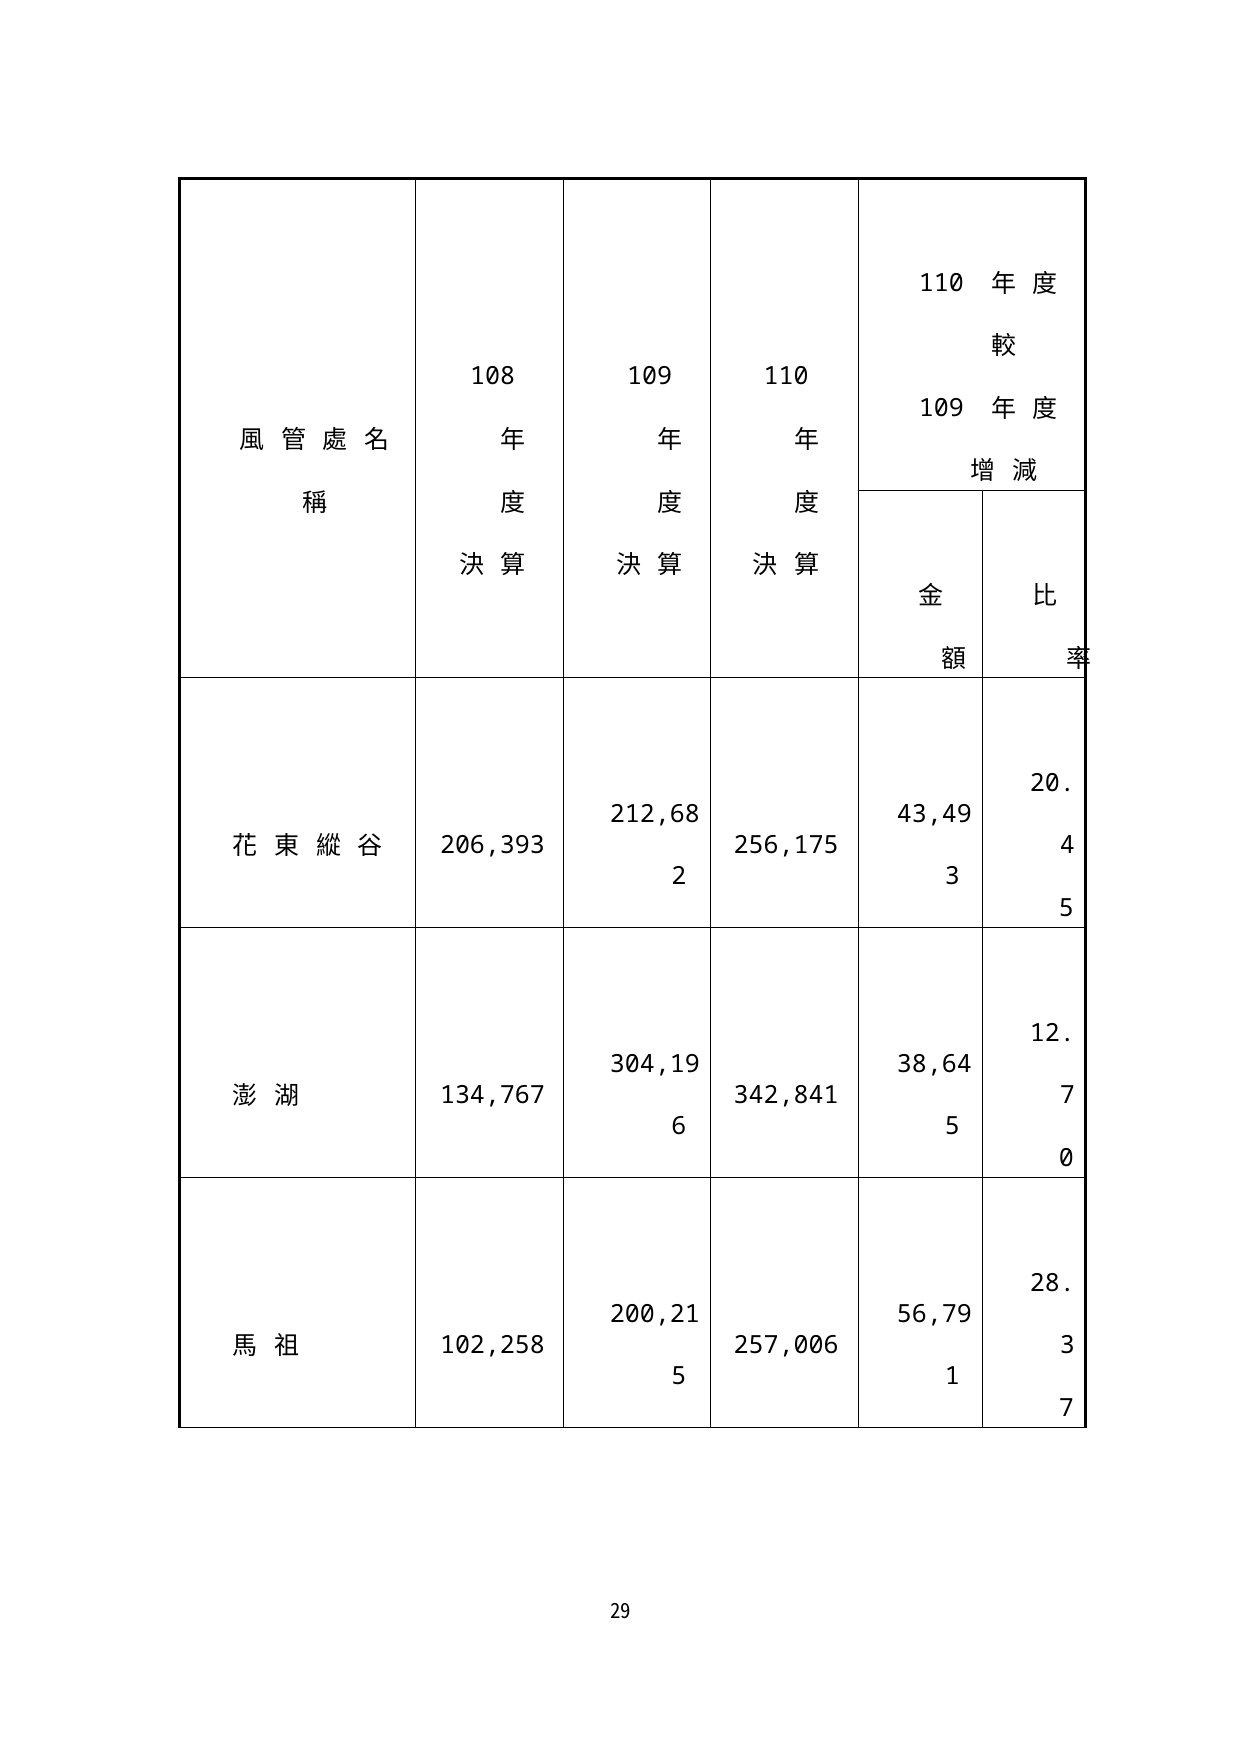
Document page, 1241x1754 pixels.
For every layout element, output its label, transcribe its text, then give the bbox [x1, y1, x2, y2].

table_cell 256,175 [711, 678, 858, 927]
table_cell 38,645 [859, 928, 982, 1177]
table_cell 200,215 [564, 1178, 710, 1427]
table_cell 56,791 [859, 1178, 982, 1427]
table_cell 206,393 [416, 678, 563, 927]
table_cell 金額 [859, 491, 982, 677]
table_header 110年度 決算 [711, 180, 858, 677]
table_cell 比率 [983, 491, 1084, 677]
table_cell 43,493 [859, 678, 982, 927]
table_cell 212,682 [564, 678, 710, 927]
table_cell 102,258 [416, 1178, 563, 1427]
table_cell 澎湖 [181, 928, 415, 1177]
table_header 風管處名稱 [181, 180, 415, 677]
table_header 108年度 決算 [416, 180, 563, 677]
table_cell 12.70 [983, 928, 1084, 1177]
table_cell 28.37 [983, 1178, 1084, 1427]
table_cell 20.45 [983, 678, 1084, 927]
table_cell 257,006 [711, 1178, 858, 1427]
table_cell 134,767 [416, 928, 563, 1177]
table_header 110年度較 109年度增減 [859, 180, 1084, 490]
table_cell 花東縱谷 [181, 678, 415, 927]
table_header 109年度 決算 [564, 180, 710, 677]
table_cell 馬祖 [181, 1178, 415, 1427]
table_cell 342,841 [711, 928, 858, 1177]
table_cell 304,196 [564, 928, 710, 1177]
